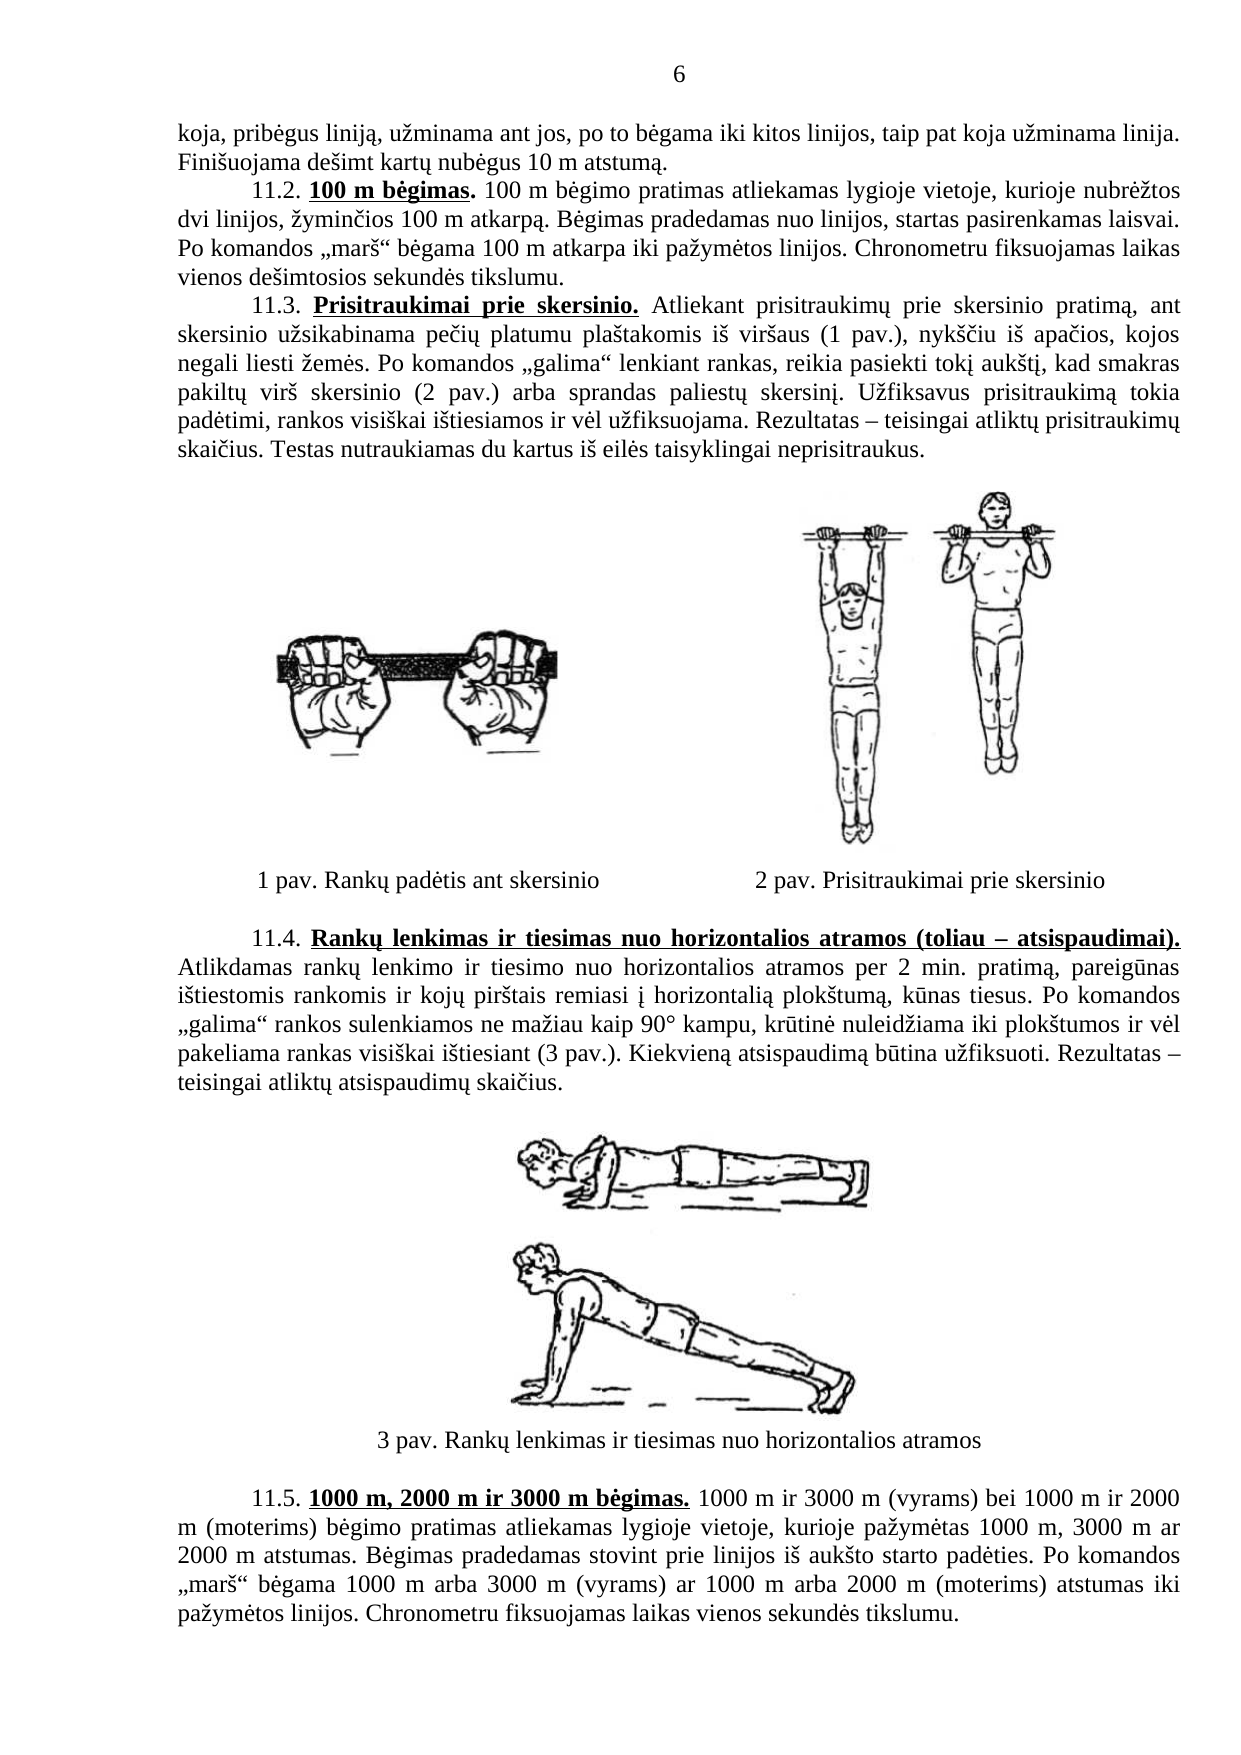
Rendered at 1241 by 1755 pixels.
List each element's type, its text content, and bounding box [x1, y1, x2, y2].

text 11.4. Rankų lenkimas ir tiesimas nuo horizontalios atramos (toliau – atsispaudimai). Atlikdamas rankų lenkimo ir tiesimo nuo horizontalios atramos per 2 min. pratimą, pareigūnas ištiestomis rankomis ir kojų pirštais remiasi į horizontalią plokštumą, kūnas tiesus. Po komandos „galima“ rankos sulenkiamos ne mažiau kaip 90° kampu, krūtinė nuleidžiama iki plokštumos ir vėl pakeliama rankas visiškai ištiesiant (3 pav.). Kiekvieną atsispaudimą būtina užfiksuoti. Rezultatas – teisingai atliktų atsispaudimų skaičius. [177, 923, 1181, 1095]
text koja, pribėgus liniją, užminama ant jos, po to bėgama iki kitos linijos, taip pat koja užminama linija. Finišuojama dešimt kartų nubėgus 10 m atstumą. [177, 118, 1181, 176]
text 3 pav. Rankų lenkimas ir tiesimas nuo horizontalios atramos [177, 1426, 1181, 1454]
text 11.2. 100 m bėgimas. 100 m bėgimo pratimas atliekamas lygioje vietoje, kurioje nubrėžtos dvi linijos, žyminčios 100 m atkarpą. Bėgimas pradedamas nuo linijos, startas pasirenkamas laisvai. Po komandos „marš“ bėgama 100 m atkarpa iki pažymėtos linijos. Chronometru fiksuojamas laikas vienos dešimtosios sekundės tikslumu. [177, 176, 1181, 291]
table_cell 2 pav. Prisitraukimai prie skersinio [679, 865, 1181, 894]
table_header [1115, 492, 1181, 865]
table_cell 1 pav. Rankų padėtis ant skersinio [177, 865, 679, 894]
table_header [679, 492, 745, 865]
text 11.5. 1000 m, 2000 m ir 3000 m bėgimas. 1000 m ir 3000 m (vyrams) bei 1000 m ir 2000 m (moterims) bėgimo pratimas atliekamas lygioje vietoje, kurioje pažymėtas 1000 m, 3000 m ar 2000 m atstumas. Bėgimas pradedamas stovint prie linijos iš aukšto starto padėties. Po komandos „marš“ bėgama 1000 m arba 3000 m (vyrams) ar 1000 m arba 2000 m (moterims) atstumas iki pažymėtos linijos. Chronometru fiksuojamas laikas vienos sekundės tikslumu. [177, 1483, 1181, 1627]
text 11.3. Prisitraukimai prie skersinio. Atliekant prisitraukimų prie skersinio pratimą, ant skersinio užsikabinama pečių platumu plaštakomis iš viršaus (1 pav.), nykščiu iš apačios, kojos negali liesti žemės. Po komandos „galima“ lenkiant rankas, reikia pasiekti tokį aukštį, kad smakras pakiltų virš skersinio (2 pav.) arba sprandas paliestų skersinį. Užfiksavus prisitraukimą tokia padėtimi, rankos visiškai ištiesiamos ir vėl užfiksuojama. Rezultatas – teisingai atliktų prisitraukimų skaičius. Testas nutraukiamas du kartus iš eilės taisyklingai neprisitraukus. [177, 291, 1181, 463]
table_header [177, 492, 679, 865]
